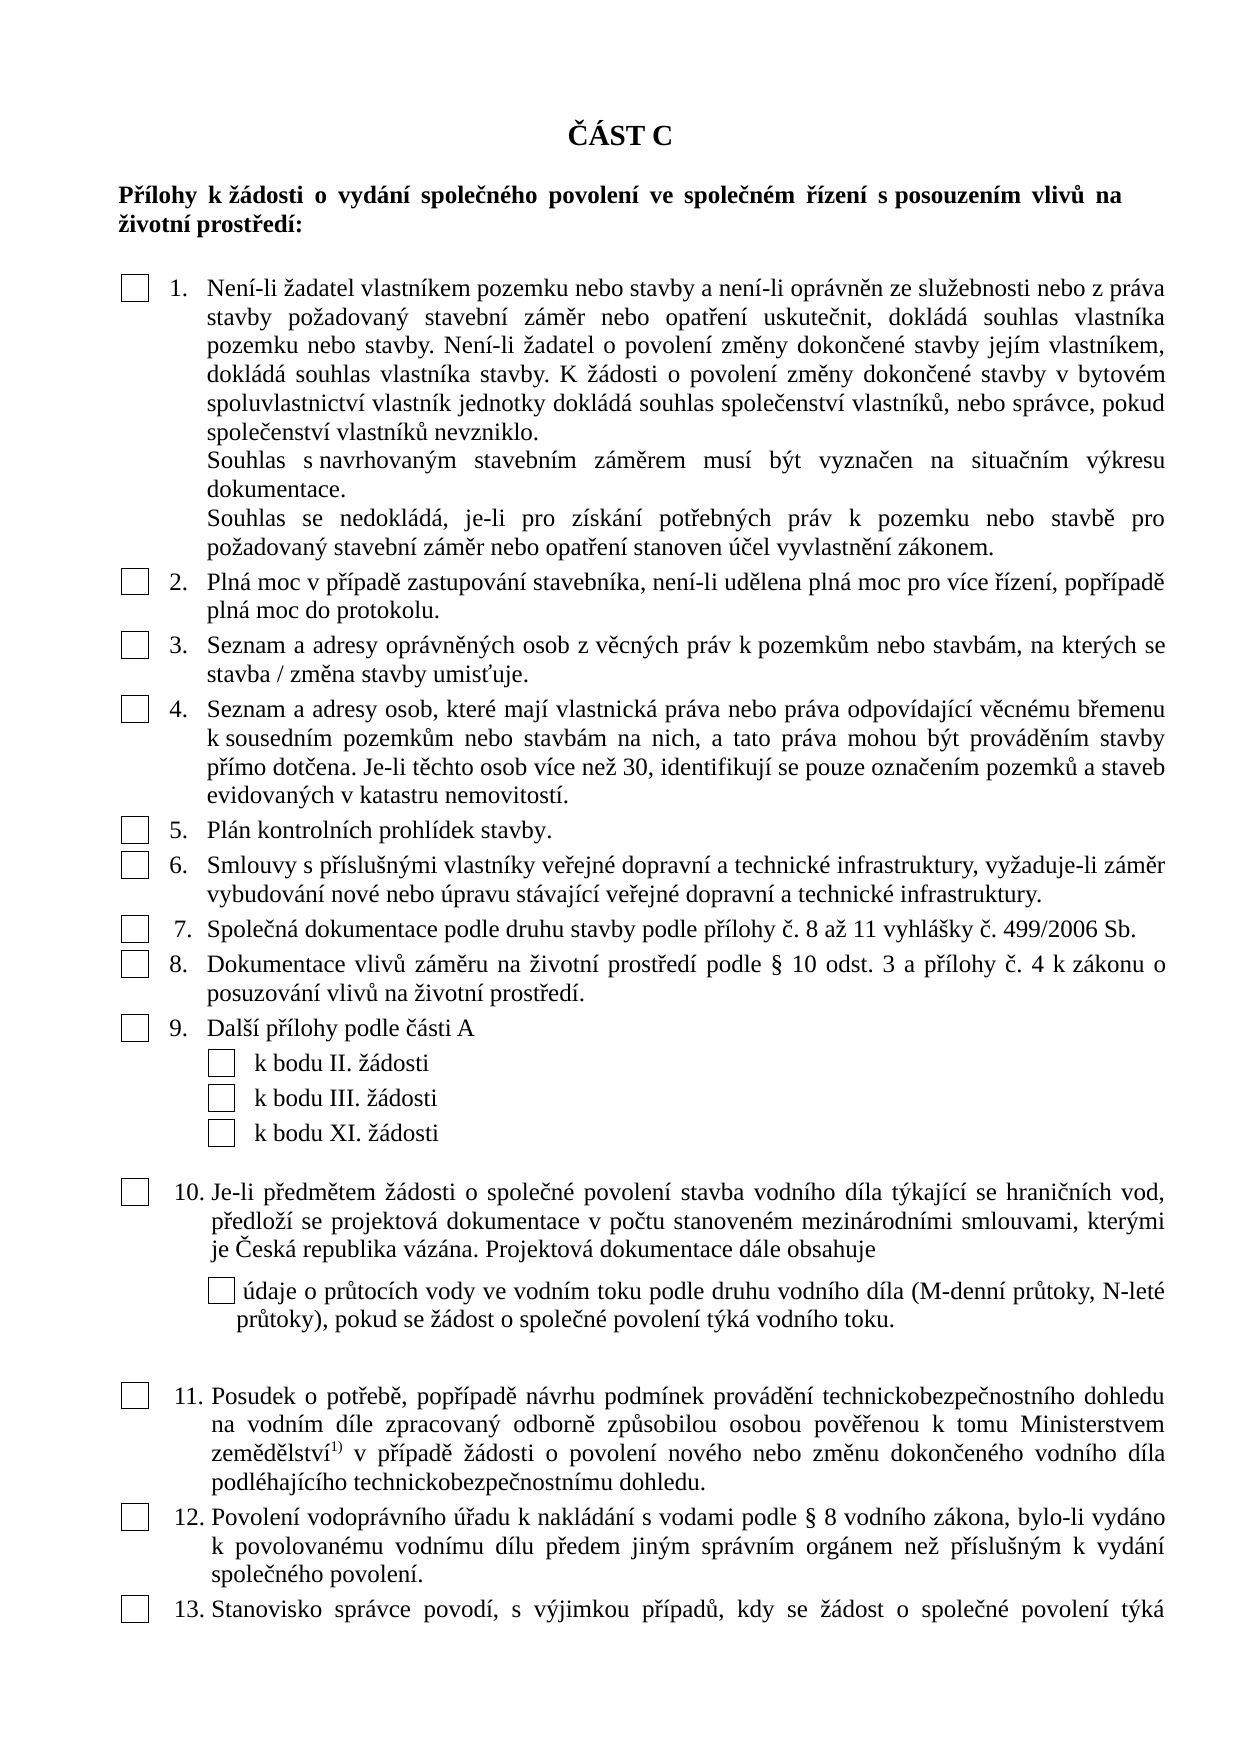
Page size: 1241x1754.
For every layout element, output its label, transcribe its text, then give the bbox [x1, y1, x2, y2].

table_cell [106, 1588, 162, 1623]
table_cell Seznam a adresy osob, které mají vlastnická práva nebo práva odpovídající věcnému břemenu k sousedním pozemkům nebo stavbám na nich, a tato práva mohou být prováděním stavby přímo dotčena. Je-li těchto osob více než 30, identifikují se pouze označením pozemků a staveb evidovaných v katastru nemovitostí. [162, 688, 1177, 809]
table_cell [106, 1007, 162, 1147]
table_cell Seznam a adresy oprávněných osob z věcných práv k pozemkům nebo stavbám, na kterých se stavba / změna stavby umisťuje. [162, 624, 1177, 688]
table_header [106, 267, 162, 560]
table_cell [122, 916, 148, 942]
table_cell [106, 1375, 162, 1496]
table_cell [106, 943, 162, 1007]
table_cell Povolení vodoprávního úřadu k nakládání s vodami podle § 8 vodního zákona, bylo-li vydáno k povolovanému vodnímu dílu předem jiným správním orgánem než příslušným k vydání společného povolení. [162, 1496, 1177, 1588]
text Přílohy k žádosti o vydání společného povolení ve společném řízení s posouzením vlivů na životní prostředí: [118, 180, 1122, 238]
table_cell Další přílohy podle části A k bodu II. žádosti k bodu III. žádosti k bodu XI. žádosti [162, 1007, 1177, 1147]
table_cell Dokumentace vlivů záměru na životní prostředí podle § 10 odst. 3 a přílohy č. 4 k zákonu o posuzování vlivů na životní prostředí. [162, 943, 1177, 1007]
table_header Je-li předmětem žádosti o společné povolení stavba vodního díla týkající se hraničních vod, předloží se projektová dokumentace v počtu stanoveném mezinárodními smlouvami, kterými je Česká republika vázána. Projektová dokumentace dále obsahuje údaje o průtocích vody ve vodním toku podle druhu vodního díla (M-denní průtoky, N-leté průtoky), pokud se žádost o společné povolení týká vodního toku. [162, 1171, 1177, 1374]
table_cell [106, 908, 162, 943]
table_cell [106, 560, 162, 624]
table_cell Plán kontrolních prohlídek stavby. [162, 809, 1177, 844]
table_cell [106, 624, 162, 688]
table_cell [122, 1596, 148, 1622]
table_cell Plná moc v případě zastupování stavebníka, není-li udělena plná moc pro více řízení, popřípadě plná moc do protokolu. [162, 560, 1177, 624]
text ČÁST C [118, 118, 1122, 152]
table_cell [122, 817, 148, 843]
table_header [106, 1171, 162, 1374]
table_cell Smlouvy s příslušnými vlastníky veřejné dopravní a technické infrastruktury, vyžaduje-li záměr vybudování nové nebo úpravu stávající veřejné dopravní a technické infrastruktury. [162, 844, 1177, 908]
table_cell [106, 809, 162, 844]
table_header Není-li žadatel vlastníkem pozemku nebo stavby a není-li oprávněn ze služebnosti nebo z práva stavby požadovaný stavební záměr nebo opatření uskutečnit, dokládá souhlas vlastníka pozemku nebo stavby. Není-li žadatel o povolení změny dokončené stavby jejím vlastníkem, dokládá souhlas vlastníka stavby. K žádosti o povolení změny dokončené stavby v bytovém spoluvlastnictví vlastník jednotky dokládá souhlas společenství vlastníků, nebo správce, pokud společenství vlastníků nevzniklo. Souhlas s navrhovaným stavebním záměrem musí být vyznačen na situačním výkresu dokumentace. Souhlas se nedokládá, je-li pro získání potřebných práv k pozemku nebo stavbě pro požadovaný stavební záměr nebo opatření stanoven účel vyvlastnění zákonem. [162, 267, 1177, 560]
table_cell Posudek o potřebě, popřípadě návrhu podmínek provádění technickobezpečnostního dohledu na vodním díle zpracovaný odborně způsobilou osobou pověřenou k tomu Ministerstvem zemědělství1) v případě žádosti o povolení nového nebo změnu dokončeného vodního díla podléhajícího technickobezpečnostnímu dohledu. [162, 1375, 1177, 1496]
table_cell Společná dokumentace podle druhu stavby podle přílohy č. 8 až 11 vyhlášky č. 499/2006 Sb. [162, 908, 1177, 943]
table_cell [106, 1496, 162, 1588]
table_cell Stanovisko správce povodí, s výjimkou případů, kdy se žádost o společné povolení týká [162, 1588, 1177, 1623]
table_cell [106, 688, 162, 809]
table_cell [106, 844, 162, 908]
